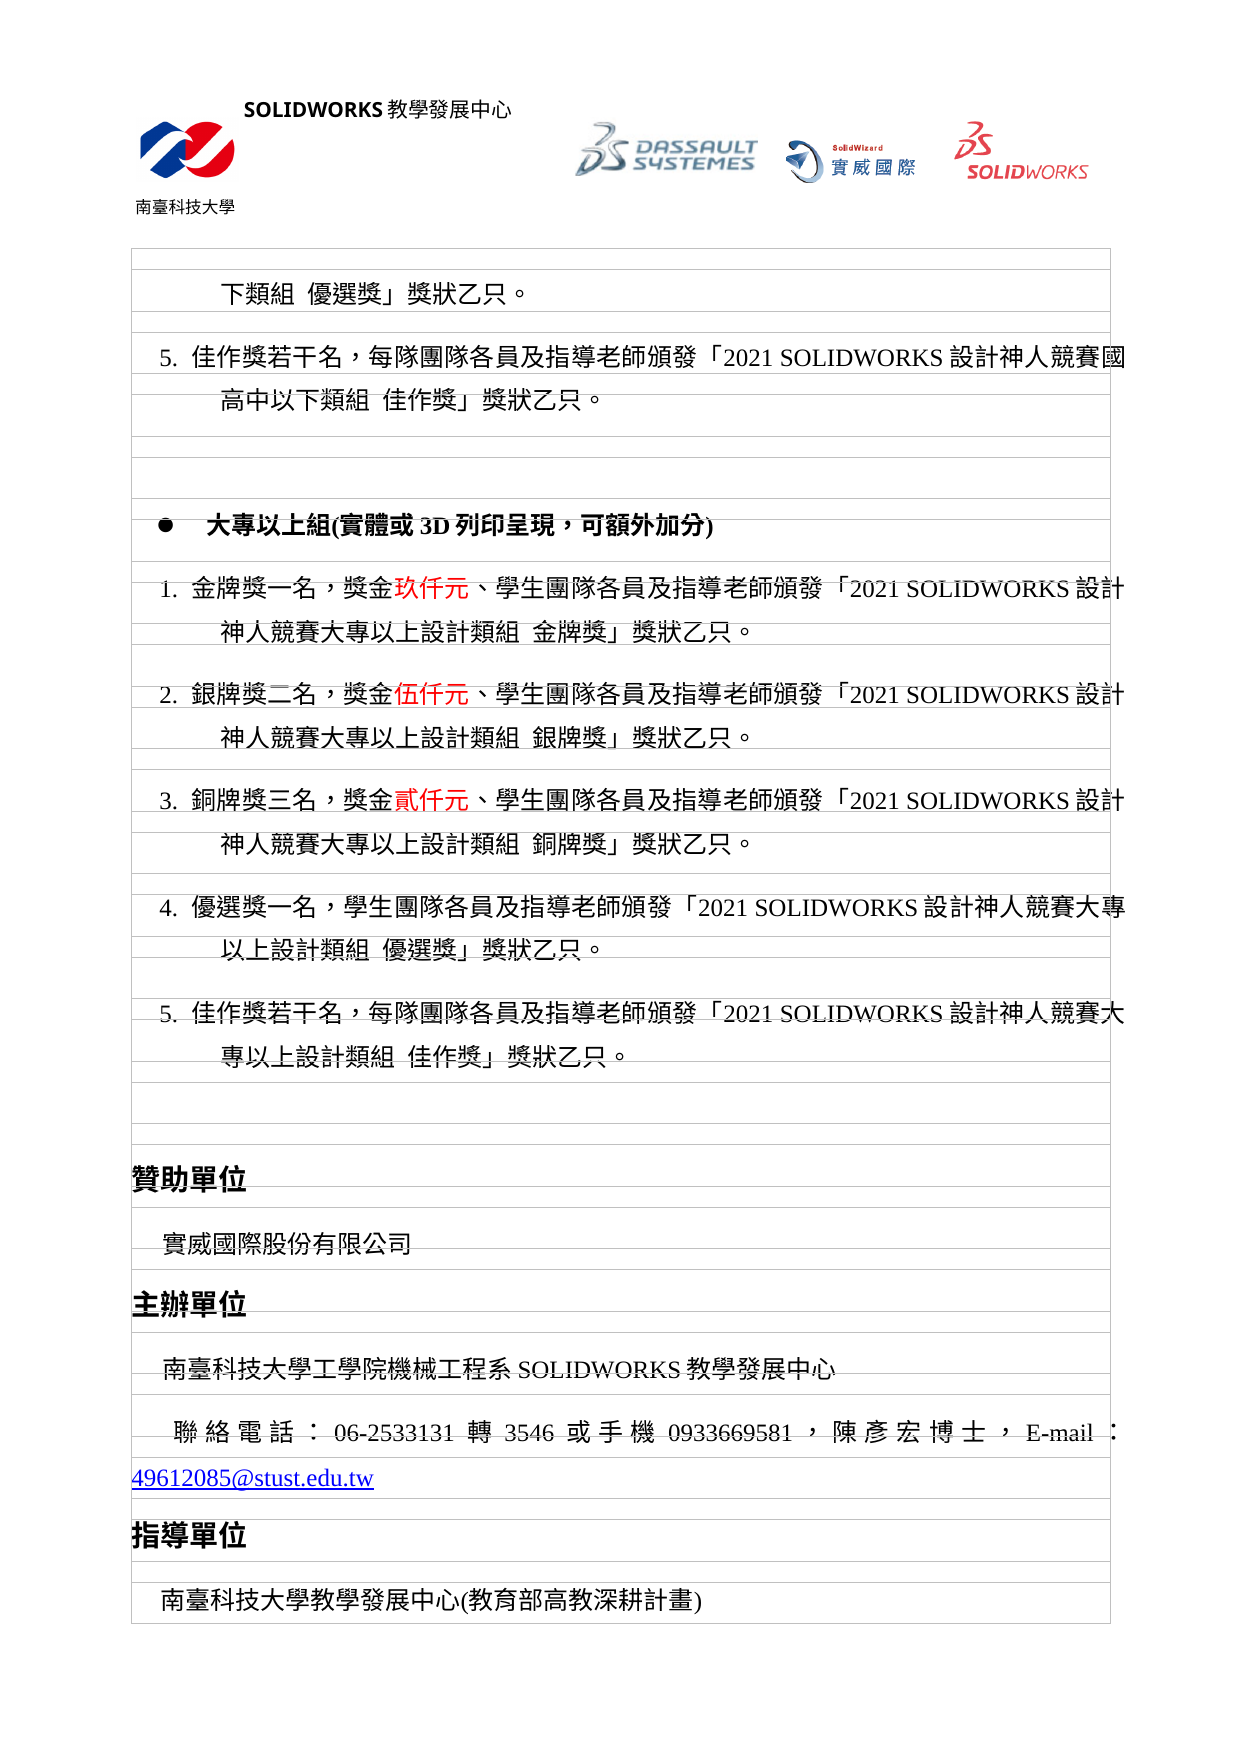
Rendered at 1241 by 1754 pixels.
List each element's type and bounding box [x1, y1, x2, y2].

picture [135, 117, 239, 182]
picture [783, 117, 1091, 185]
picture [574, 117, 759, 179]
